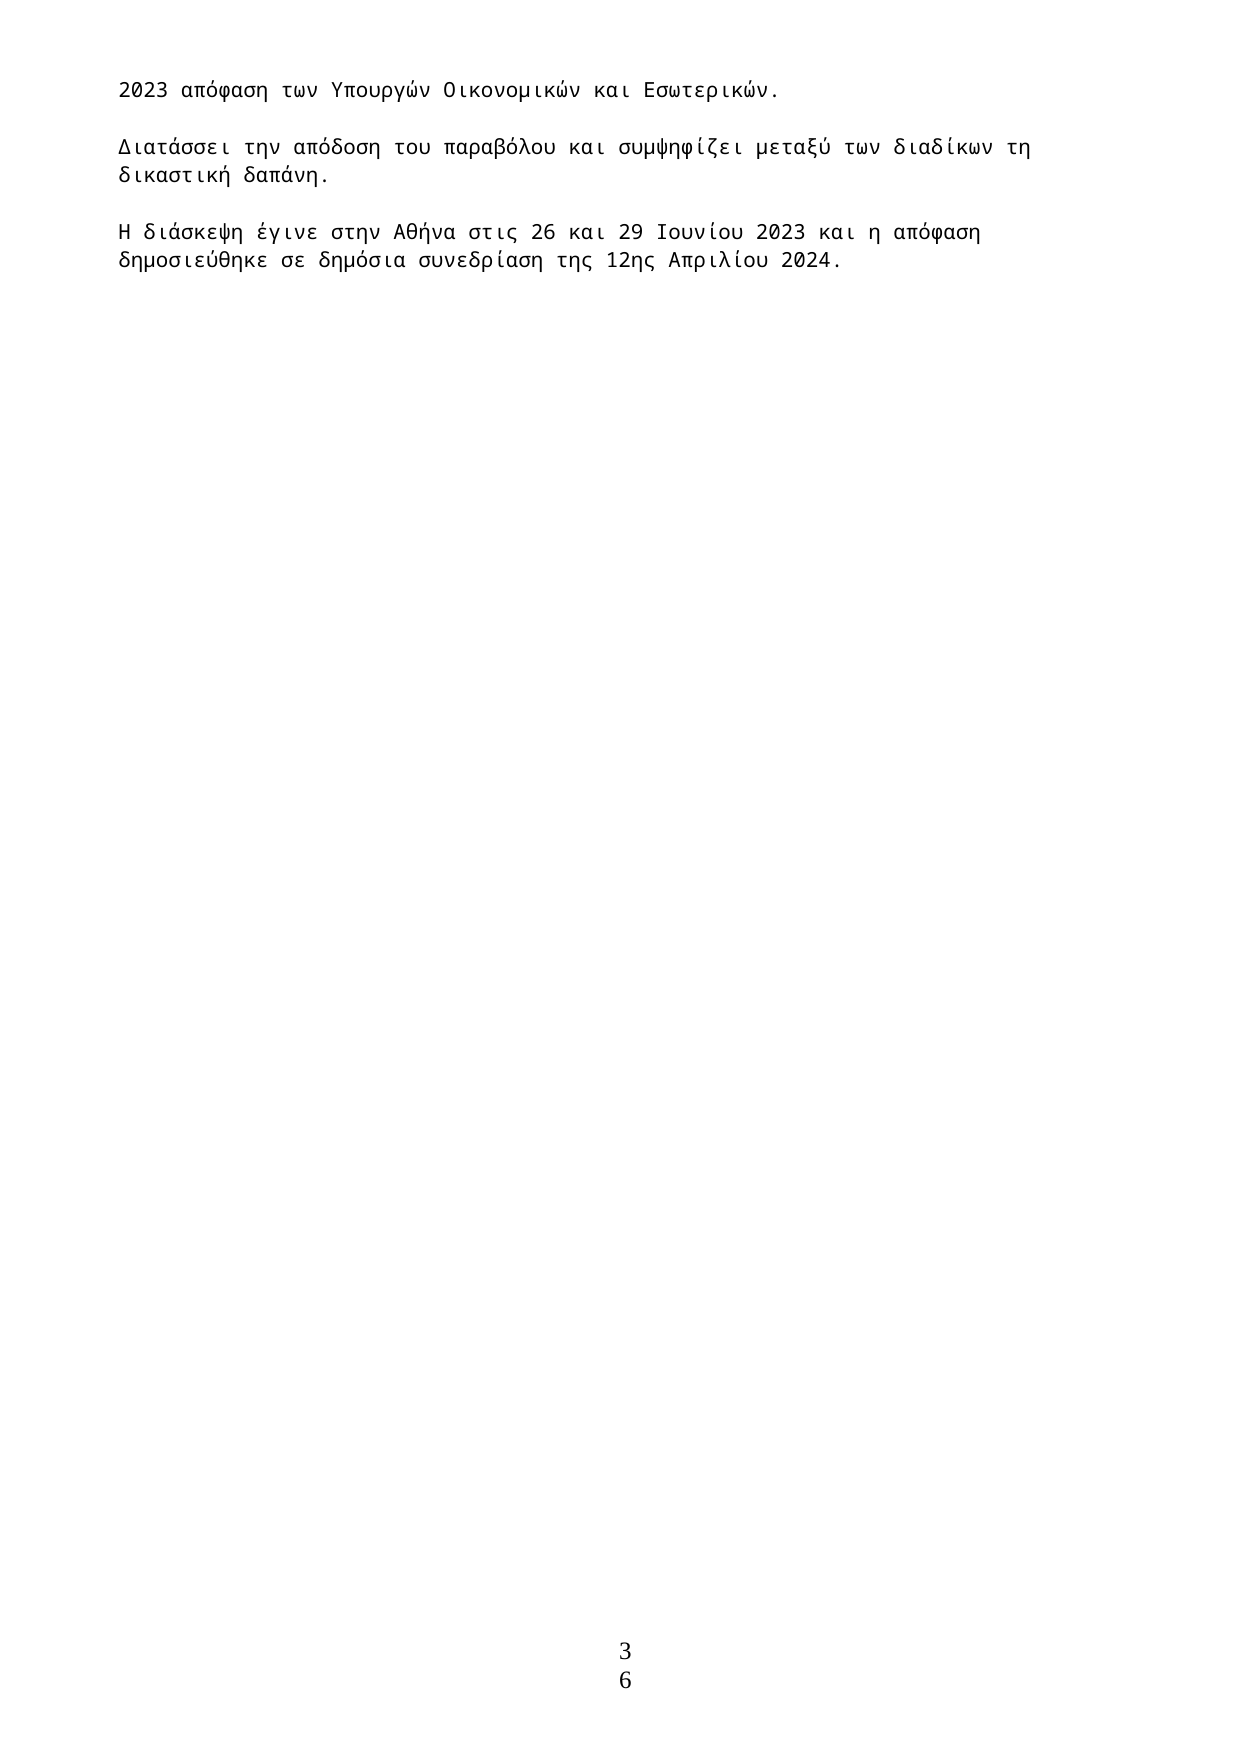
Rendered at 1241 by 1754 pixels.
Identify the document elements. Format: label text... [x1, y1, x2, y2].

text Η διάσκεψη έγινε στην Αθήνα στις 26 και 29 Ιουνίου 2023 και η απόφαση δημοσιεύθηκε σε δημόσια συνεδρίαση της 12ης Απριλίου 2024. [118, 217, 1122, 274]
text 2023 απόφαση των Υπουργών Οικονομικών και Εσωτερικών. [118, 75, 1122, 103]
text Διατάσσει την απόδοση του παραβόλου και συμψηφίζει μεταξύ των διαδίκων τη δικαστική δαπάνη. [118, 132, 1122, 189]
